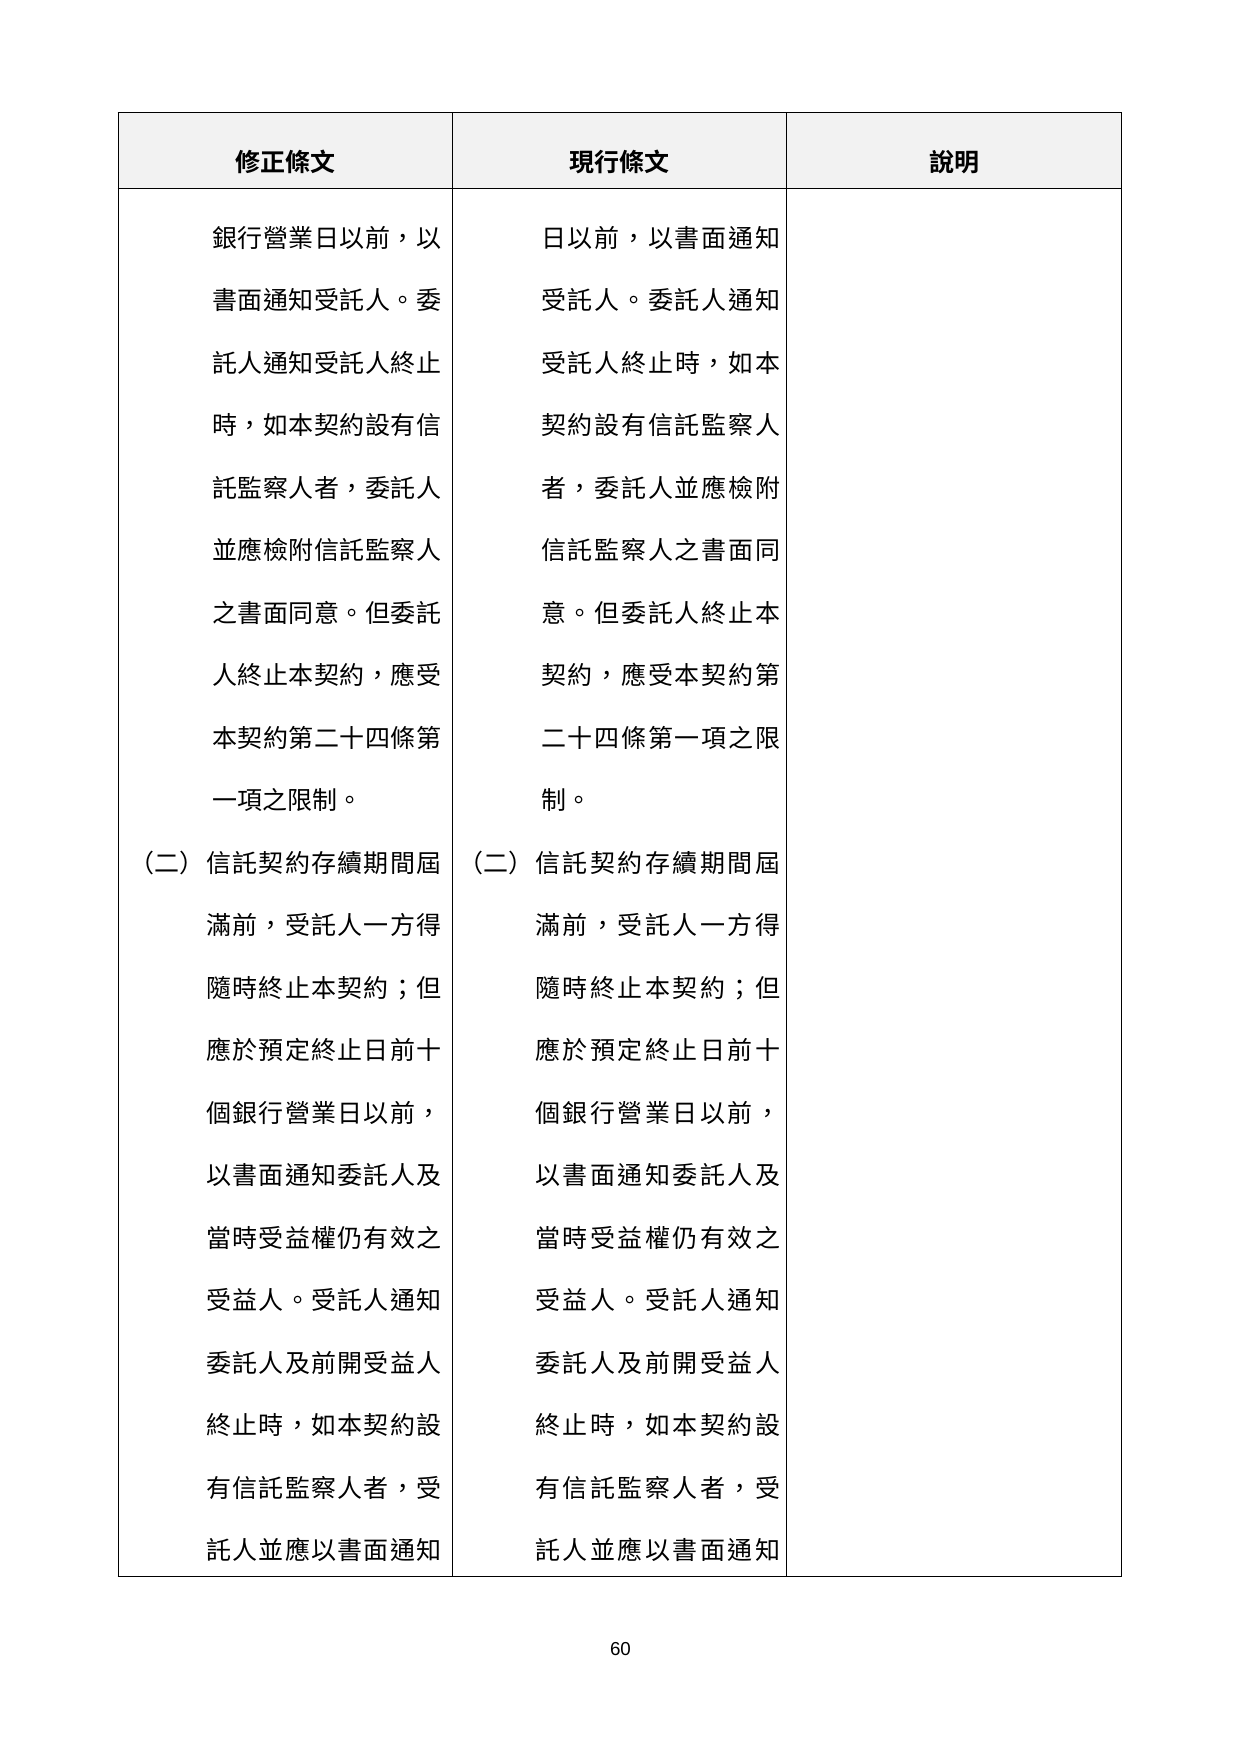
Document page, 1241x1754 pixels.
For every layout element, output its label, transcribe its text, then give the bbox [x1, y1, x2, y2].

table_cell 日以前，以書面通知受託人。委託人通知受託人終止時，如本契約設有信託監察人者，委託人並應檢附信託監察人之書面同意。但委託人終止本契約，應受本契約第二十四條第一項之限制。 （二） 信託契約存續期間屆滿前，受託人一方得隨時終止本契約；但應於預定終止日前十個銀行營業日以前，以書面通知委託人及當時受益權仍有效之受益人。受託人通知委託人及前開受益人終止時，如本契約設有信託監察人者，受託人並應以書面通知 [453, 189, 786, 1576]
table_header 說明 [787, 113, 1121, 188]
table_header 現行條文 [453, 113, 786, 188]
table_cell [787, 189, 1121, 1576]
table_header 修正條文 [119, 113, 452, 188]
table_cell 銀行營業日以前，以書面通知受託人。委託人通知受託人終止時，如本契約設有信託監察人者，委託人並應檢附信託監察人之書面同意。但委託人終止本契約，應受本契約第二十四條第一項之限制。 （二） 信託契約存續期間屆滿前，受託人一方得隨時終止本契約；但應於預定終止日前十個銀行營業日以前，以書面通知委託人及當時受益權仍有效之受益人。受託人通知委託人及前開受益人終止時，如本契約設有信託監察人者，受託人並應以書面通知 [119, 189, 452, 1576]
